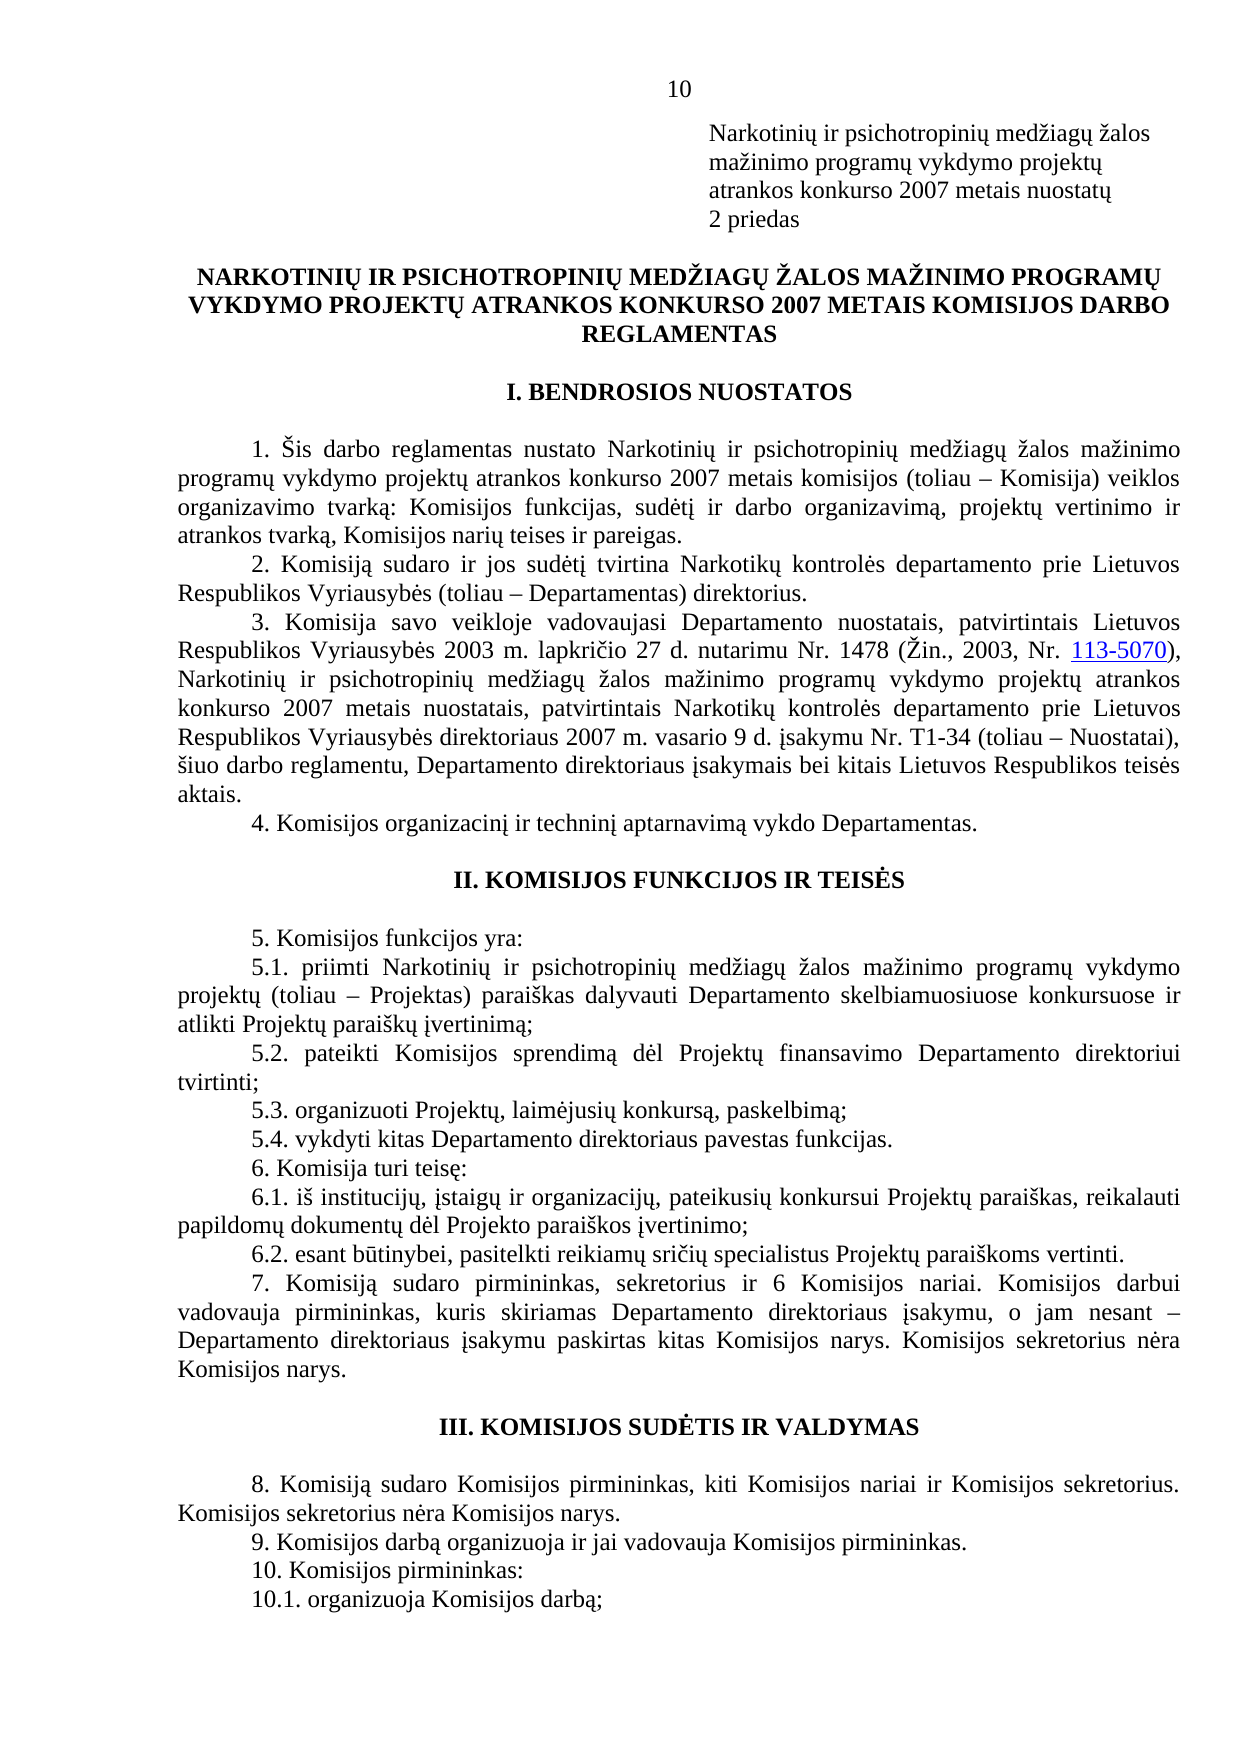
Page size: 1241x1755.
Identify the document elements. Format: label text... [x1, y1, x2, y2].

text mažinimo programų vykdymo projektų [177, 147, 1181, 176]
text 4. Komisijos organizacinį ir techninį aptarnavimą vykdo Departamentas. [177, 808, 1181, 837]
text 6.1. iš institucijų, įstaigų ir organizacijų, pateikusių konkursui Projektų paraiškas, reikalauti papildomų dokumentų dėl Projekto paraiškos įvertinimo; [177, 1182, 1181, 1239]
text 2 priedas [177, 204, 1181, 233]
text 6. Komisija turi teisę: [177, 1153, 1181, 1182]
text 10. Komisijos pirmininkas: [177, 1556, 1181, 1584]
text 2. Komisiją sudaro ir jos sudėtį tvirtina Narkotikų kontrolės departamento prie Lietuvos Respublikos Vyriausybės (toliau – Departamentas) direktorius. [177, 549, 1181, 607]
text 9. Komisijos darbą organizuoja ir jai vadovauja Komisijos pirmininkas. [177, 1527, 1181, 1556]
text Narkotinių ir psichotropinių medžiagų žalos [177, 118, 1181, 147]
text III. KOMISIJOS SUDĖTIS IR VALDYMAS [177, 1412, 1181, 1441]
text 5. Komisijos funkcijos yra: [177, 923, 1181, 952]
text 5.4. vykdyti kitas Departamento direktoriaus pavestas funkcijas. [177, 1124, 1181, 1153]
text 5.3. organizuoti Projektų, laimėjusių konkursą, paskelbimą; [177, 1096, 1181, 1124]
text 8. Komisiją sudaro Komisijos pirmininkas, kiti Komisijos nariai ir Komisijos sekretorius. Komisijos sekretorius nėra Komisijos narys. [177, 1469, 1181, 1527]
text 3. Komisija savo veikloje vadovaujasi Departamento nuostatais, patvirtintais Lietuvos Respublikos Vyriausybės 2003 m. lapkričio 27 d. nutarimu Nr. 1478 (Žin., 2003, Nr. 113-5070), Narkotinių ir psichotropinių medžiagų žalos mažinimo programų vykdymo projektų atrankos konkurso 2007 metais nuostatais, patvirtintais Narkotikų kontrolės departamento prie Lietuvos Respublikos Vyriausybės direktoriaus 2007 m. vasario 9 d. įsakymu Nr. T1-34 (toliau – Nuostatai), šiuo darbo reglamentu, Departamento direktoriaus įsakymais bei kitais Lietuvos Respublikos teisės aktais. [177, 607, 1181, 808]
text 1. Šis darbo reglamentas nustato Narkotinių ir psichotropinių medžiagų žalos mažinimo programų vykdymo projektų atrankos konkurso 2007 metais komisijos (toliau – Komisija) veiklos organizavimo tvarką: Komisijos funkcijas, sudėtį ir darbo organizavimą, projektų vertinimo ir atrankos tvarką, Komisijos narių teises ir pareigas. [177, 434, 1181, 549]
text 10.1. organizuoja Komisijos darbą; [177, 1584, 1181, 1613]
text 7. Komisiją sudaro pirmininkas, sekretorius ir 6 Komisijos nariai. Komisijos darbui vadovauja pirmininkas, kuris skiriamas Departamento direktoriaus įsakymu, o jam nesant – Departamento direktoriaus įsakymu paskirtas kitas Komisijos narys. Komisijos sekretorius nėra Komisijos narys. [177, 1268, 1181, 1383]
text 5.1. priimti Narkotinių ir psichotropinių medžiagų žalos mažinimo programų vykdymo projektų (toliau – Projektas) paraiškas dalyvauti Departamento skelbiamuosiuose konkursuose ir atlikti Projektų paraiškų įvertinimą; [177, 952, 1181, 1038]
text atrankos konkurso 2007 metais nuostatų [177, 176, 1181, 204]
text I. BENDROSIOS NUOSTATOS [177, 377, 1181, 406]
text II. KOMISIJOS FUNKCIJOS IR TEISĖS [177, 866, 1181, 894]
text NARKOTINIŲ IR PSICHOTROPINIŲ MEDŽIAGŲ ŽALOS MAŽINIMO PROGRAMŲ VYKDYMO PROJEKTŲ ATRANKOS KONKURSO 2007 METAIS KOMISIJOS DARBO REGLAMENTAS [177, 262, 1181, 348]
text 6.2. esant būtinybei, pasitelkti reikiamų sričių specialistus Projektų paraiškoms vertinti. [177, 1239, 1181, 1268]
text 5.2. pateikti Komisijos sprendimą dėl Projektų finansavimo Departamento direktoriui tvirtinti; [177, 1038, 1181, 1096]
